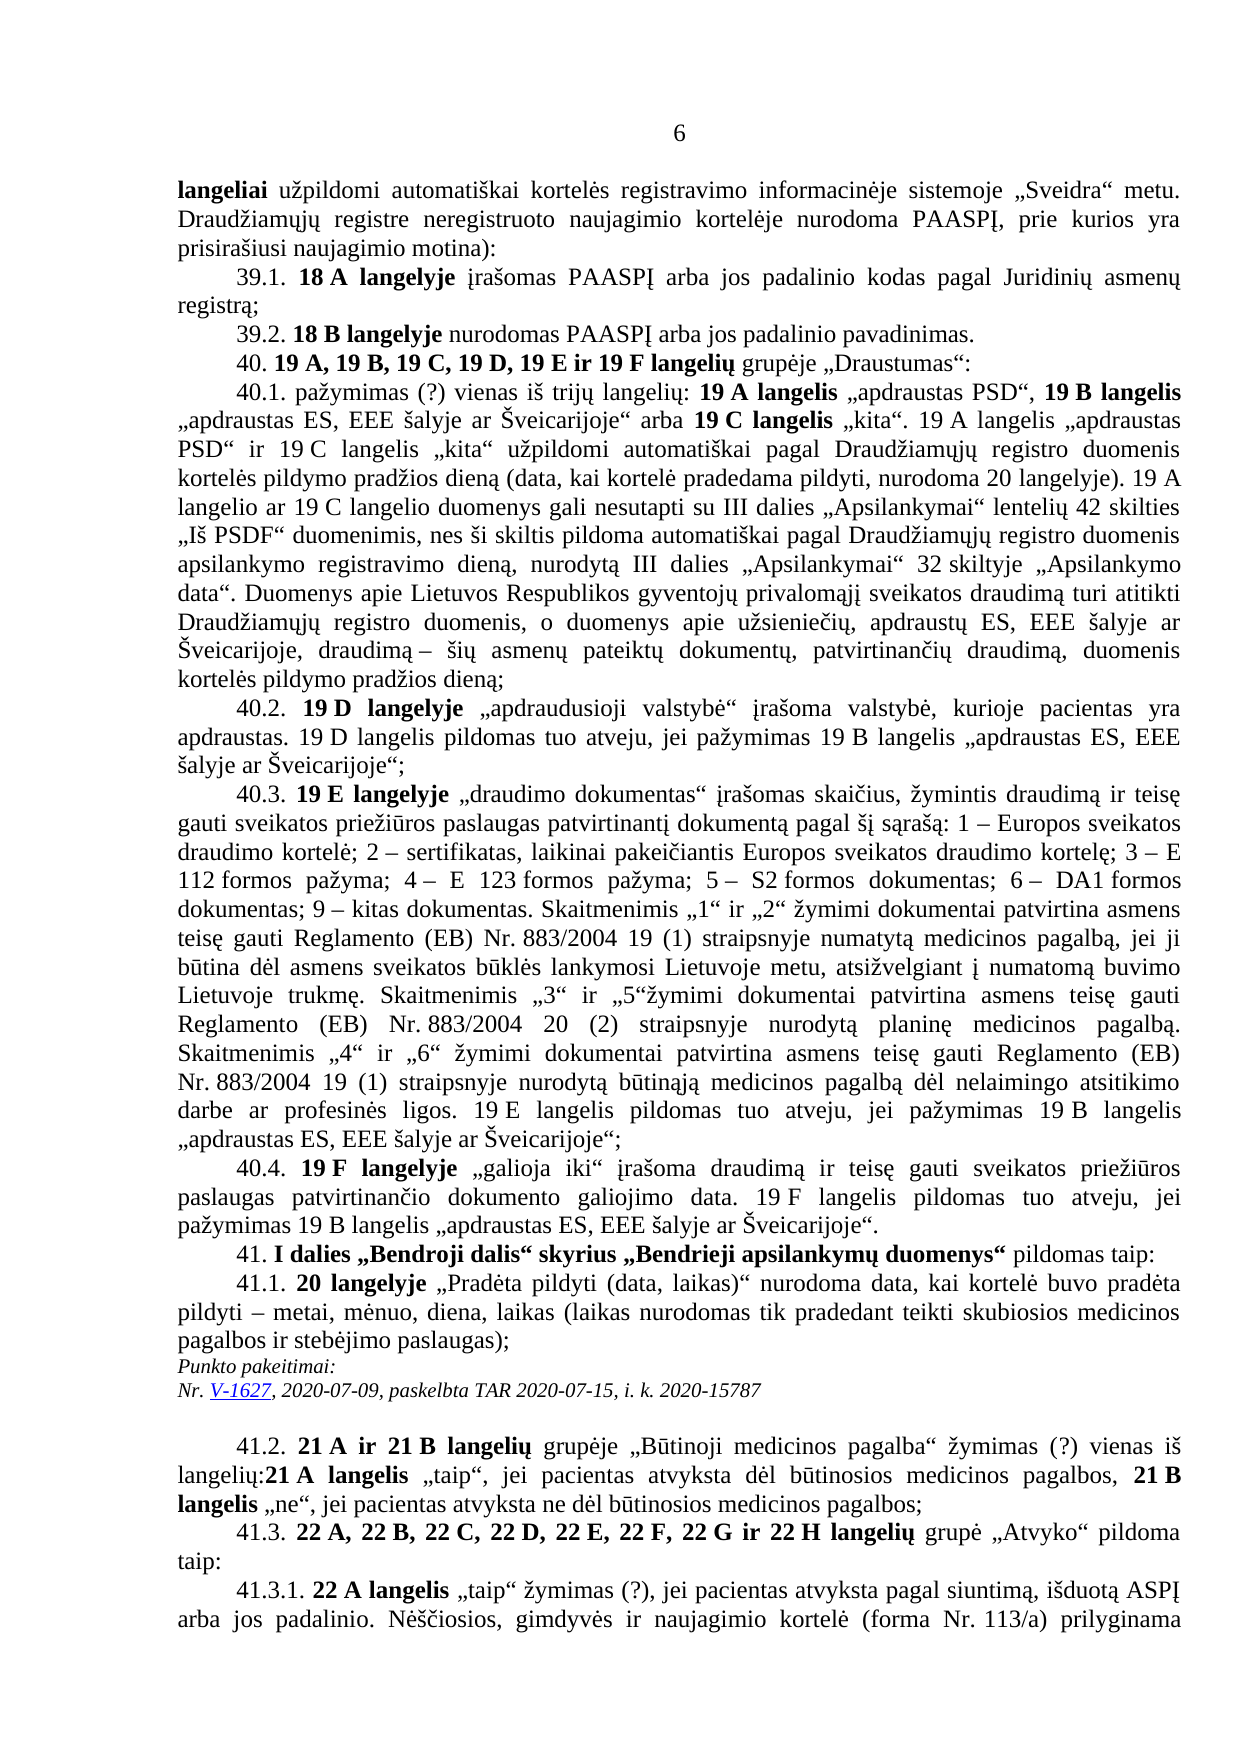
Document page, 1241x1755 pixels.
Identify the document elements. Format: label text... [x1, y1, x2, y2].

text 40. 19 A, 19 B, 19 C, 19 D, 19 E ir 19 F langelių grupėje „Draustumas“: [177, 348, 1181, 377]
text 40.2. 19 D langelyje „apdraudusioji valstybė“ įrašoma valstybė, kurioje pacientas yra apdraustas. 19 D langelis pildomas tuo atveju, jei pažymimas 19 B langelis „apdraustas ES, EEE šalyje ar Šveicarijoje“; [177, 693, 1181, 779]
text 41.3.1. 22 A langelis „taip“ žymimas ([v]?), jei pacientas atvyksta pagal siuntimą, išduotą ASPĮ arba jos padalinio. Nėščiosios, gimdyvės ir naujagimio kortelė (forma Nr. 113/a) prilyginama siuntimui, [177, 1575, 1181, 1632]
text 41.3. 22 A, 22 B, 22 C, 22 D, 22 E, 22 F, 22 G ir 22 H langelių grupė „Atvyko“ pildoma taip: [177, 1517, 1181, 1575]
text 41. I dalies „Bendroji dalis“ skyrius „Bendrieji apsilankymų duomenys“ pildomas taip: [177, 1239, 1181, 1268]
text 40.4. 19 F langelyje „galioja iki“ įrašoma draudimą ir teisę gauti sveikatos priežiūros paslaugas patvirtinančio dokumento galiojimo data. 19 F langelis pildomas tuo atveju, jei pažymimas 19 B langelis „apdraustas ES, EEE šalyje ar Šveicarijoje“. [177, 1153, 1181, 1239]
text 39.2. 18 B langelyje nurodomas PAASPĮ arba jos padalinio pavadinimas. [177, 319, 1181, 348]
text 40.1. pažymimas ([v]?) vienas iš trijų langelių: 19 A langelis „apdraustas PSD“, 19 B langelis „apdraustas ES, EEE šalyje ar Šveicarijoje“ arba 19 C langelis „kita“. 19 A langelis „apdraustas PSD“ ir 19 C langelis „kita“ užpildomi automatiškai pagal Draudžiamųjų registro duomenis kortelės pildymo pradžios dieną (data, kai kortelė pradedama pildyti, nurodoma 20 langelyje). 19 A langelio ar 19 C langelio duomenys gali nesutapti su III dalies „Apsilankymai“ lentelių 42 skilties „Iš PSDF“ duomenimis, nes ši skiltis pildoma automatiškai pagal Draudžiamųjų registro duomenis apsilankymo registravimo dieną, nurodytą III dalies „Apsilankymai“ 32 skiltyje „Apsilankymo data“. Duomenys apie Lietuvos Respublikos gyventojų privalomąjį sveikatos draudimą turi atitikti Draudžiamųjų registro duomenis, o duomenys apie užsieniečių, apdraustų ES, EEE šalyje ar Šveicarijoje, draudimą – šių asmenų pateiktų dokumentų, patvirtinančių draudimą, duomenis kortelės pildymo pradžios dieną; [177, 377, 1181, 693]
text langeliai užpildomi automatiškai kortelės registravimo informacinėje sistemoje „Sveidra“ metu. Draudžiamųjų registre neregistruoto naujagimio kortelėje nurodoma PAASPĮ, prie kurios yra prisirašiusi naujagimio motina): [177, 176, 1181, 262]
text 41.1. 20 langelyje „Pradėta pildyti (data, laikas)“ nurodoma data, kai kortelė buvo pradėta pildyti – metai, mėnuo, diena, laikas (laikas nurodomas tik pradedant teikti skubiosios medicinos pagalbos ir stebėjimo paslaugas); [177, 1268, 1181, 1354]
text 40.3. 19 E langelyje „draudimo dokumentas“ įrašomas skaičius, žymintis draudimą ir teisę gauti sveikatos priežiūros paslaugas patvirtinantį dokumentą pagal šį sąrašą: 1 – Europos sveikatos draudimo kortelė; 2 – sertifikatas, laikinai pakeičiantis Europos sveikatos draudimo kortelę; 3 – E 112 formos pažyma; 4 – E 123 formos pažyma; 5 – S2 formos dokumentas; 6 – DA1 formos dokumentas; 9 – kitas dokumentas. Skaitmenimis „1“ ir „2“ žymimi dokumentai patvirtina asmens teisę gauti Reglamento (EB) Nr. 883/2004 19 (1) straipsnyje numatytą medicinos pagalbą, jei ji būtina dėl asmens sveikatos būklės lankymosi Lietuvoje metu, atsižvelgiant į numatomą buvimo Lietuvoje trukmę. Skaitmenimis „3“ ir „5“žymimi dokumentai patvirtina asmens teisę gauti Reglamento (EB) Nr. 883/2004 20 (2) straipsnyje nurodytą planinę medicinos pagalbą. Skaitmenimis „4“ ir „6“ žymimi dokumentai patvirtina asmens teisę gauti Reglamento (EB) Nr. 883/2004 19 (1) straipsnyje nurodytą būtinąją medicinos pagalbą dėl nelaimingo atsitikimo darbe ar profesinės ligos. 19 E langelis pildomas tuo atveju, jei pažymimas 19 B langelis „apdraustas ES, EEE šalyje ar Šveicarijoje“; [177, 779, 1181, 1153]
text 41.2. 21 A ir 21 B langelių grupėje „Būtinoji medicinos pagalba“ žymimas ([v]?) vienas iš langelių:21 A langelis „taip“, jei pacientas atvyksta dėl būtinosios medicinos pagalbos, 21 B langelis „ne“, jei pacientas atvyksta ne dėl būtinosios medicinos pagalbos; [177, 1431, 1181, 1517]
text 39.1. 18 A langelyje įrašomas PAASPĮ arba jos padalinio kodas pagal Juridinių asmenų registrą; [177, 262, 1181, 319]
text Punkto pakeitimai: [177, 1354, 1181, 1378]
text Nr. V-1627, 2020-07-09, paskelbta TAR 2020-07-15, i. k. 2020-15787 [177, 1378, 1181, 1402]
